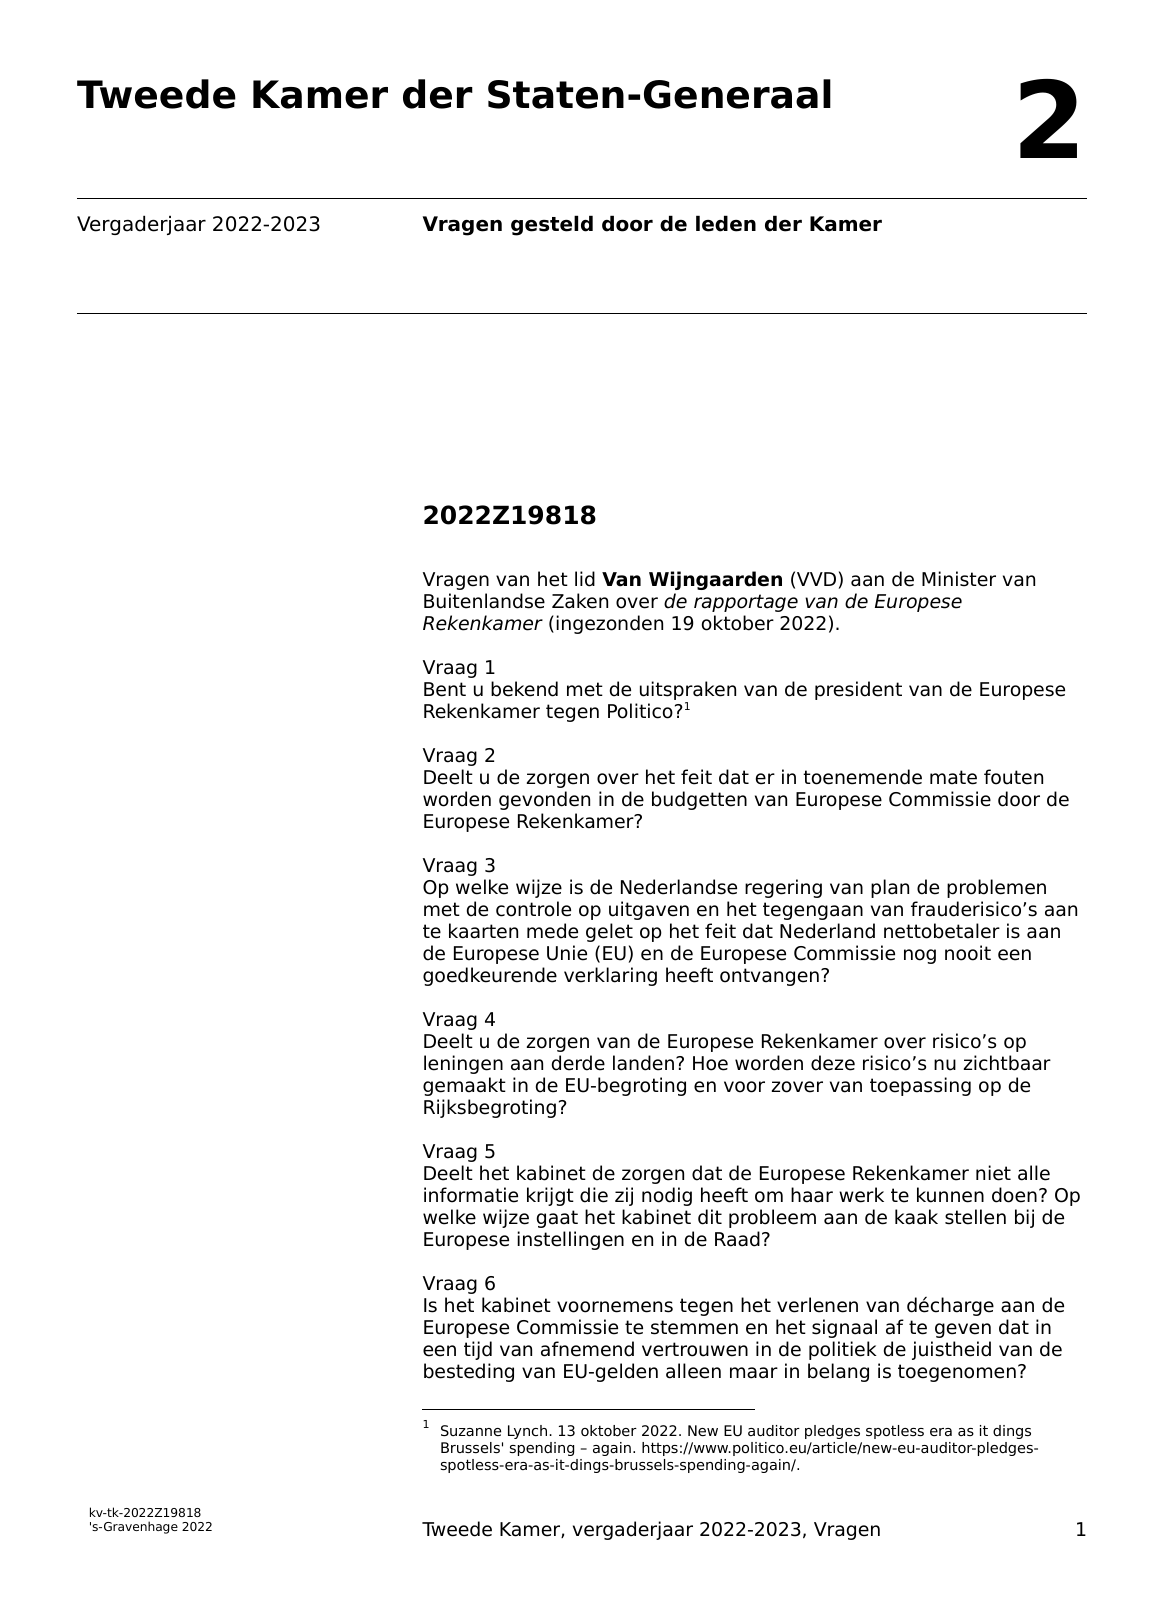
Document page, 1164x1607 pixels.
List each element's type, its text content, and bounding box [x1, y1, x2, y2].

text Vragen van het lid Van Wijngaarden (VVD) aan de Minister van Buitenlandse Zaken over de rapportage van de Europese Rekenkamer (ingezonden 19 oktober 2022). [422, 569, 1087, 635]
text Deelt u de zorgen over het feit dat er in toenemende mate fouten worden gevonden in de budgetten van Europese Commissie door de Europese Rekenkamer? [422, 767, 1087, 833]
table_header Tweede Kamer der Staten-Generaal [77, 59, 886, 198]
text Vraag 1 [422, 657, 1087, 679]
text Is het kabinet voornemens tegen het verlenen van décharge aan de Europese Commissie te stemmen en het signaal af te geven dat in een tijd van afnemend vertrouwen in de politiek de juistheid van de besteding van EU-gelden alleen maar in belang is toegenomen? [422, 1295, 1087, 1383]
text Bent u bekend met de uitspraken van de president van de Europese Rekenkamer tegen Politico? [422, 679, 1087, 723]
text Vraag 3 [422, 855, 1087, 877]
text Deelt het kabinet de zorgen dat de Europese Rekenkamer niet alle informatie krijgt die zij nodig heeft om haar werk te kunnen doen? Op welke wijze gaat het kabinet dit probleem aan de kaak stellen bij de Europese instellingen en in de Raad? [422, 1163, 1087, 1251]
text Deelt u de zorgen van de Europese Rekenkamer over risico’s op leningen aan derde landen? Hoe worden deze risico’s nu zichtbaar gemaakt in de EU-begroting en voor zover van toepassing op de Rijksbegroting? [422, 1031, 1087, 1119]
text Suzanne Lynch. 13 oktober 2022. New EU auditor pledges spotless era as it dings Brussels' spending – again. https://www.politico.eu/article/new-eu-auditor-pledges-spotless-era-as-it-dings-brussels-spending-again/. [422, 1418, 1087, 1474]
text Vraag 6 [422, 1273, 1087, 1295]
table_cell Vragen gesteld door de leden der Kamer [422, 199, 1087, 313]
text kv-tk-2022Z19818 [88, 1506, 323, 1520]
table_header 2 [886, 59, 1087, 198]
text Op welke wijze is de Nederlandse regering van plan de problemen met de controle op uitgaven en het tegengaan van frauderisico’s aan te kaarten mede gelet op het feit dat Nederland nettobetaler is aan de Europese Unie (EU) en de Europese Commissie nog nooit een goedkeurende verklaring heeft ontvangen? [422, 877, 1087, 987]
text Vraag 2 [422, 745, 1087, 767]
table_cell Vergaderjaar 2022-2023 [77, 199, 422, 313]
text Vraag 5 [422, 1141, 1087, 1163]
text 2022Z19818 [422, 501, 1087, 531]
text 's-Gravenhage 2022 [88, 1520, 323, 1534]
text Vraag 4 [422, 1009, 1087, 1031]
